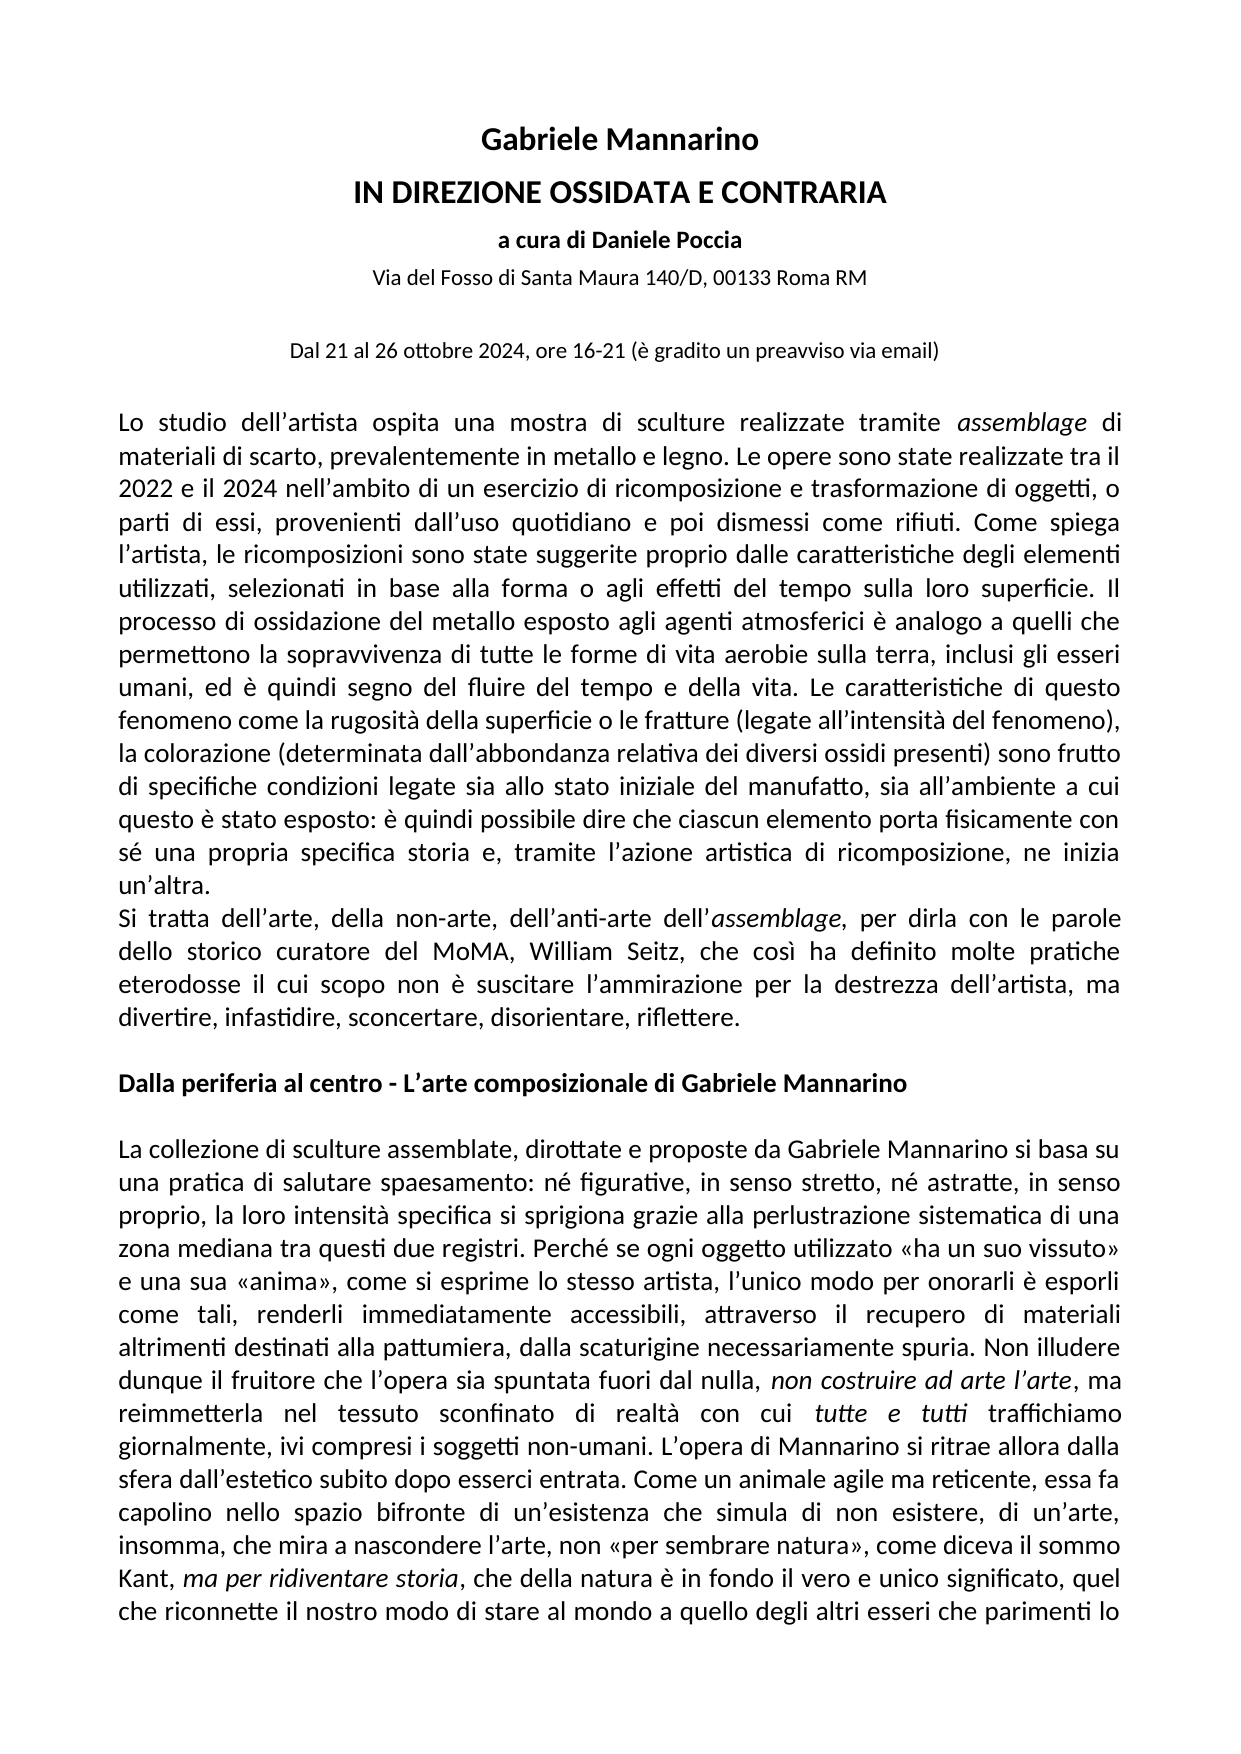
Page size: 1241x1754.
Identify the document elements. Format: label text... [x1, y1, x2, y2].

text IN DIREZIONE OSSIDATA E CONTRARIA [118, 171, 1122, 212]
text Dal 21 al 26 ottobre 2024, ore 16-21 (è gradito un preavviso via email) [118, 336, 1122, 364]
text Gabriele Mannarino [118, 118, 1122, 159]
text Via del Fosso di Santa Maura 140/D, 00133 Roma RM [118, 263, 1122, 292]
text Si tratta dell’arte, della non-arte, dell’anti-arte dell’assemblage, per dirla con le parole dello storico curatore del MoMA, William Seitz, che così ha definito molte pratiche eterodosse il cui scopo non è suscitare l’ammirazione per la destrezza dell’artista, ma divertire, infastidire, sconcertare, disorientare, riflettere. [118, 901, 1122, 1033]
text Dalla periferia al centro - L’arte composizionale di Gabriele Mannarino [118, 1066, 1122, 1099]
text Lo studio dell’artista ospita una mostra di sculture realizzate tramite assemblage di materiali di scarto, prevalentemente in metallo e legno. Le opere sono state realizzate tra il 2022 e il 2024 nell’ambito di un esercizio di ricomposizione e trasformazione di oggetti, o parti di essi, provenienti dall’uso quotidiano e poi dismessi come rifiuti. Come spiega l’artista, le ricomposizioni sono state suggerite proprio dalle caratteristiche degli elementi utilizzati, selezionati in base alla forma o agli effetti del tempo sulla loro superficie. Il processo di ossidazione del metallo esposto agli agenti atmosferici è analogo a quelli che permettono la sopravvivenza di tutte le forme di vita aerobie sulla terra, inclusi gli esseri umani, ed è quindi segno del fluire del tempo e della vita. Le caratteristiche di questo fenomeno come la rugosità della superficie o le fratture (legate all’intensità del fenomeno), la colorazione (determinata dall’abbondanza relativa dei diversi ossidi presenti) sono frutto di specifiche condizioni legate sia allo stato iniziale del manufatto, sia all’ambiente a cui questo è stato esposto: è quindi possibile dire che ciascun elemento porta fisicamente con sé una propria specifica storia e, tramite l’azione artistica di ricomposizione, ne inizia un’altra. [118, 406, 1122, 901]
text La collezione di sculture assemblate, dirottate e proposte da Gabriele Mannarino si basa su una pratica di salutare spaesamento: né figurative, in senso stretto, né astratte, in senso proprio, la loro intensità specifica si sprigiona grazie alla perlustrazione sistematica di una zona mediana tra questi due registri. Perché se ogni oggetto utilizzato «ha un suo vissuto» e una sua «anima», come si esprime lo stesso artista, l’unico modo per onorarli è esporli come tali, renderli immediatamente accessibili, attraverso il recupero di materiali altrimenti destinati alla pattumiera, dalla scaturigine necessariamente spuria. Non illudere dunque il fruitore che l’opera sia spuntata fuori dal nulla, non costruire ad arte l’arte, ma reimmetterla nel tessuto sconfinato di realtà con cui tutte e tutti traffichiamo giornalmente, ivi compresi i soggetti non-umani. L’opera di Mannarino si ritrae allora dalla sfera dall’estetico subito dopo esserci entrata. Come un animale agile ma reticente, essa fa capolino nello spazio bifronte di un’esistenza che simula di non esistere, di un’arte, insomma, che mira a nascondere l’arte, non «per sembrare natura», come diceva il sommo Kant, ma per ridiventare storia, che della natura è in fondo il vero e unico significato, quel che riconnette il nostro modo di stare al mondo a quello degli altri esseri che parimenti lo [118, 1132, 1122, 1627]
text a cura di Daniele Poccia [118, 224, 1122, 254]
